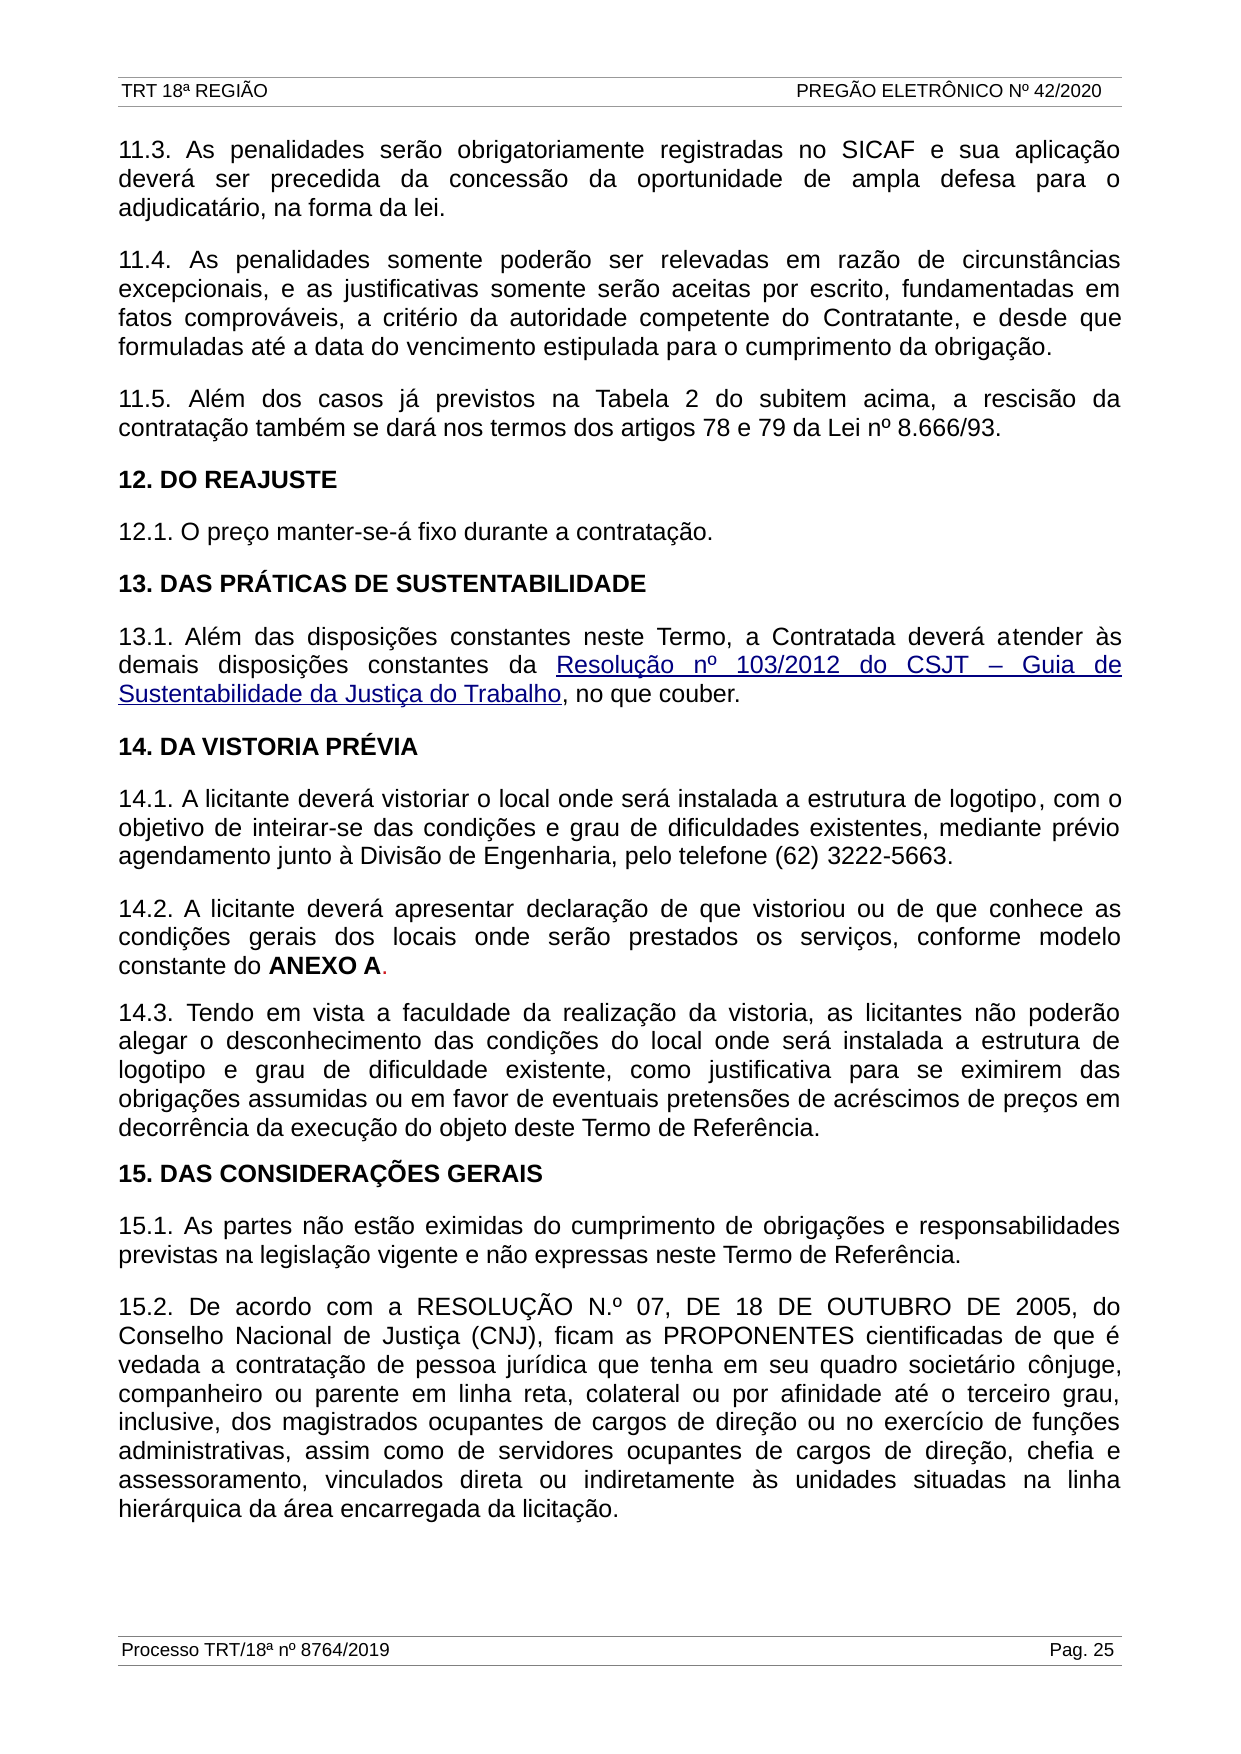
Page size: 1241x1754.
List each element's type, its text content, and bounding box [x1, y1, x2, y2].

text 15.1. As partes não estão eximidas do cumprimento de obrigações e responsabilidades previstas na legislação vigente e não expressas neste Termo de Referência. [118, 1211, 1122, 1269]
text 15.2. De acordo com a RESOLUÇÃO N.º 07, DE 18 DE OUTUBRO DE 2005, do Conselho Nacional de Justiça (CNJ), ficam as PROPONENTES cientificadas de que é vedada a contratação de pessoa jurídica que tenha em seu quadro societário cônjuge, companheiro ou parente em linha reta, colateral ou por afinidade até o terceiro grau, inclusive, dos magistrados ocupantes de cargos de direção ou no exercício de funções administrativas, assim como de servidores ocupantes de cargos de direção, chefia e assessoramento, vinculados direta ou indiretamente às unidades situadas na linha hierárquica da área encarregada da licitação. [118, 1292, 1122, 1522]
text 15. DAS CONSIDERAÇÕES GERAIS [118, 1159, 1122, 1188]
text 13. DAS PRÁTICAS DE SUSTENTABILIDADE [118, 569, 1122, 598]
text 14. DA VISTORIA PRÉVIA [118, 732, 1122, 760]
text 12.1. O preço manter-se-á fixo durante a contratação. [118, 517, 1122, 546]
text 11.4. As penalidades somente poderão ser relevadas em razão de circunstâncias excepcionais, e as justificativas somente serão aceitas por escrito, fundamentadas em fatos comprováveis, a critério da autoridade competente do Contratante, e desde que formuladas até a data do vencimento estipulada para o cumprimento da obrigação. [118, 245, 1122, 360]
text 14.2. A licitante deverá apresentar declaração de que vistoriou ou de que conhece as condições gerais dos locais onde serão prestados os serviços, conforme modelo constante do ANEXO A. [118, 894, 1122, 980]
text 11.3. As penalidades serão obrigatoriamente registradas no SICAF e sua aplicação deverá ser precedida da concessão da oportunidade de ampla defesa para o adjudicatário, na forma da lei. [118, 136, 1122, 222]
text 14.3. Tendo em vista a faculdade da realização da vistoria, as licitantes não poderão alegar o desconhecimento das condições do local onde será instalada a estrutura de logotipo e grau de dificuldade existente, como justificativa para se eximirem das obrigações assumidas ou em favor de eventuais pretensões de acréscimos de preços em decorrência da execução do objeto deste Termo de Referência. [118, 998, 1122, 1141]
text 14.1. A licitante deverá vistoriar o local onde será instalada a estrutura de logotipo, com o objetivo de inteirar-se das condições e grau de dificuldades existentes, mediante prévio agendamento junto à Divisão de Engenharia, pelo telefone (62) 3222-5663. [118, 784, 1122, 870]
text 12. DO REAJUSTE [118, 465, 1122, 494]
text 11.5. Além dos casos já previstos na Tabela 2 do subitem acima, a rescisão da contratação também se dará nos termos dos artigos 78 e 79 da Lei nº 8.666/93. [118, 384, 1122, 441]
text 13.1. Além das disposições constantes neste Termo, a Contratada deverá atender às demais disposições constantes da Resolução nº 103/2012 do CSJT – Guia de Sustentabilidade da Justiça do Trabalho, no que couber. [118, 622, 1122, 708]
